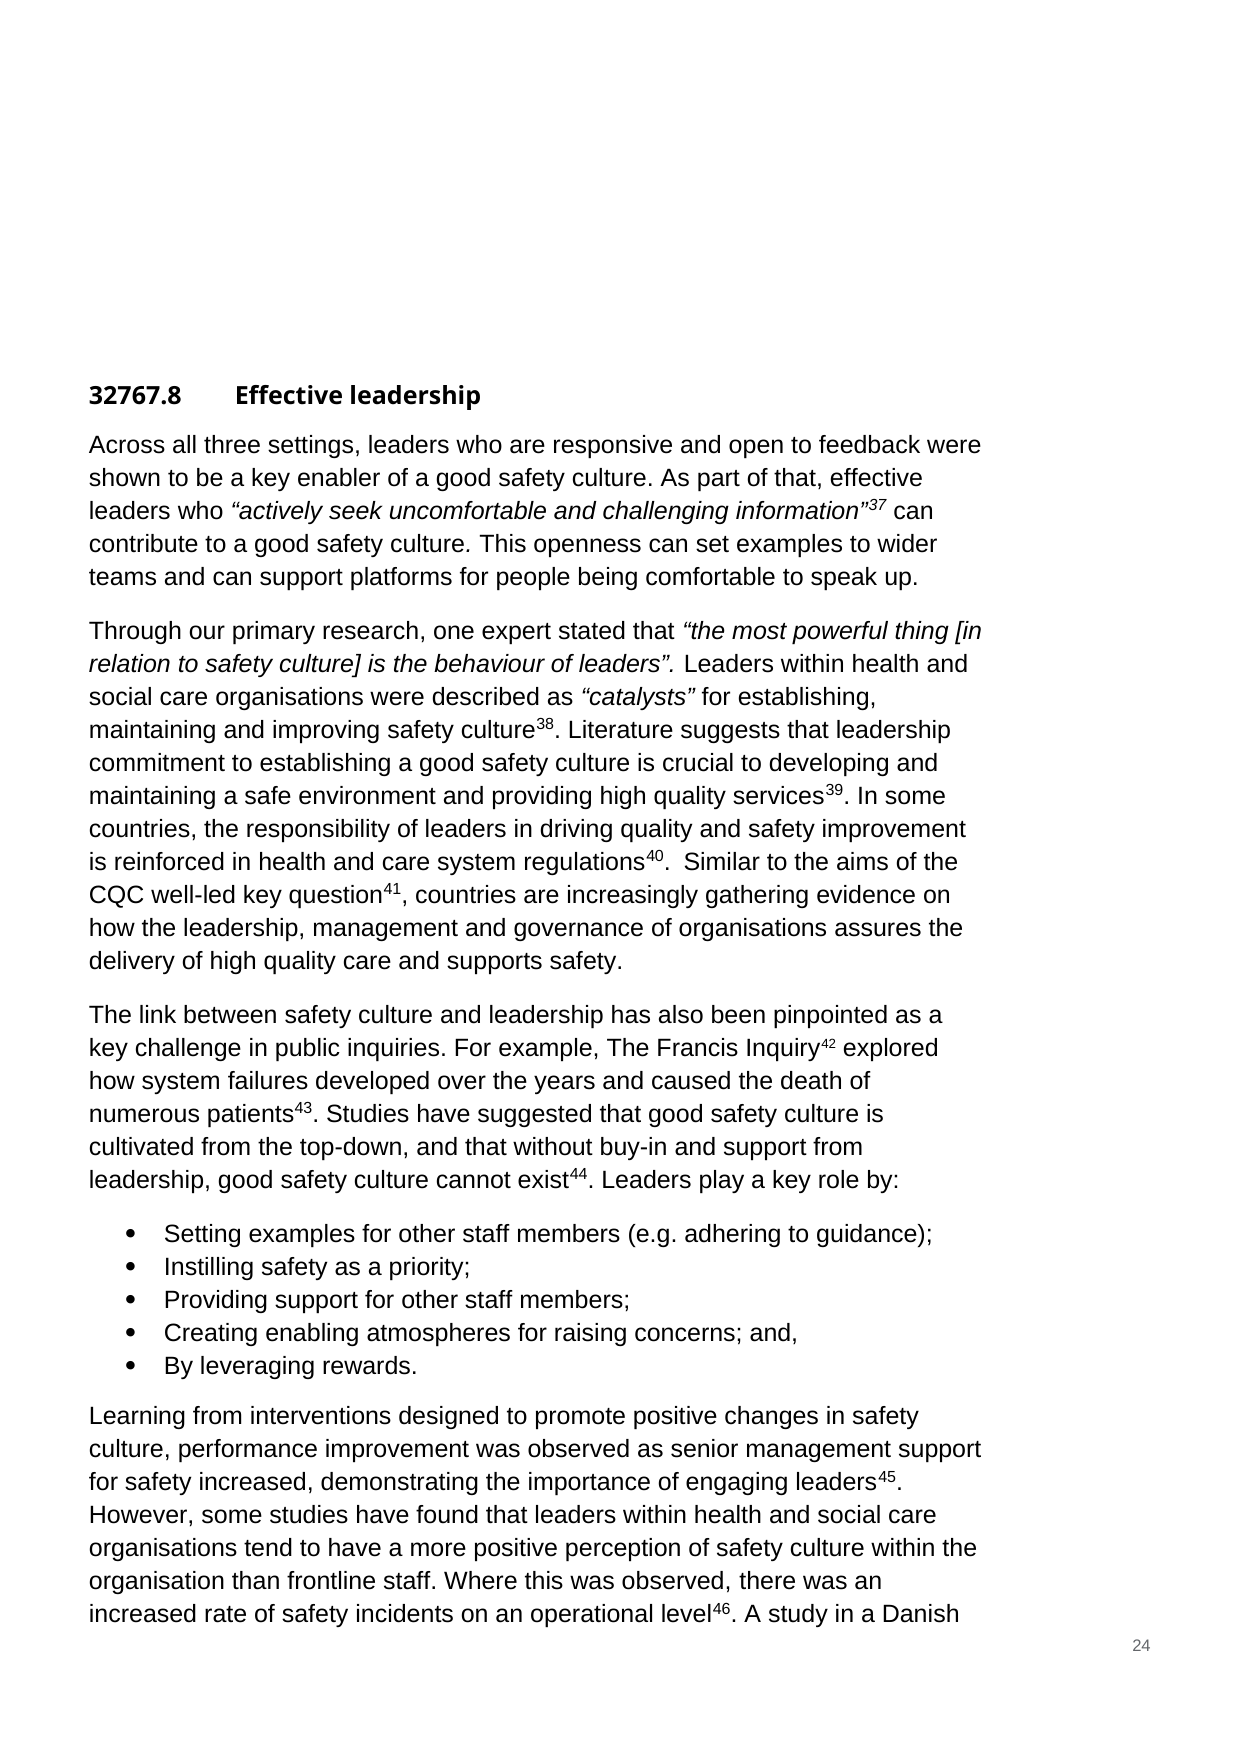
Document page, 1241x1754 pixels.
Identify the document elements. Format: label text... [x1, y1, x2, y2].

text Learning from interventions designed to promote positive changes in safety culture, performance improvement was observed as senior management support for safety increased, demonstrating the importance of engaging leaders. However, some studies have found that leaders within health and social care organisations tend to have a more positive perception of safety culture within the organisation than frontline staff. Where this was observed, there was an increased rate of safety incidents on an operational level. A study in a Danish [89, 1401, 986, 1628]
text Through our primary research, one expert stated that “the most powerful thing [in relation to safety culture] is the behaviour of leaders”. Leaders within health and social care organisations were described as “catalysts” for establishing, maintaining and improving safety culture. Literature suggests that leadership commitment to establishing a good safety culture is crucial to developing and maintaining a safe environment and providing high quality services. In some countries, the responsibility of leaders in driving quality and safety improvement is reinforced in health and care system regulations. Similar to the aims of the CQC well-led key question, countries are increasingly gathering evidence on how the leadership, management and governance of organisations assures the delivery of high quality care and supports safety. [89, 616, 986, 974]
list Instilling safety as a priority; [126, 1252, 986, 1281]
list Setting examples for other staff members (e.g. adhering to guidance); [126, 1219, 986, 1247]
list Providing support for other staff members; [126, 1285, 986, 1314]
text Across all three settings, leaders who are responsive and open to feedback were shown to be a key enabler of a good safety culture. As part of that, effective leaders who “actively seek uncomfortable and challenging information” can contribute to a good safety culture. This openness can set examples to wider teams and can support platforms for people being comfortable to speak up. [89, 430, 986, 591]
text The link between safety culture and leadership has also been pinpointed as a key challenge in public inquiries. For example, The Francis Inquiry explored how system failures developed over the years and caused the death of numerous patients. Studies have suggested that good safety culture is cultivated from the top-down, and that without buy-in and support from leadership, good safety culture cannot exist. Leaders play a key role by: [89, 1000, 986, 1193]
subtitle Effective leadership [89, 378, 986, 412]
list Creating enabling atmospheres for raising concerns; and, [126, 1318, 986, 1347]
list By leveraging rewards. [126, 1351, 986, 1380]
